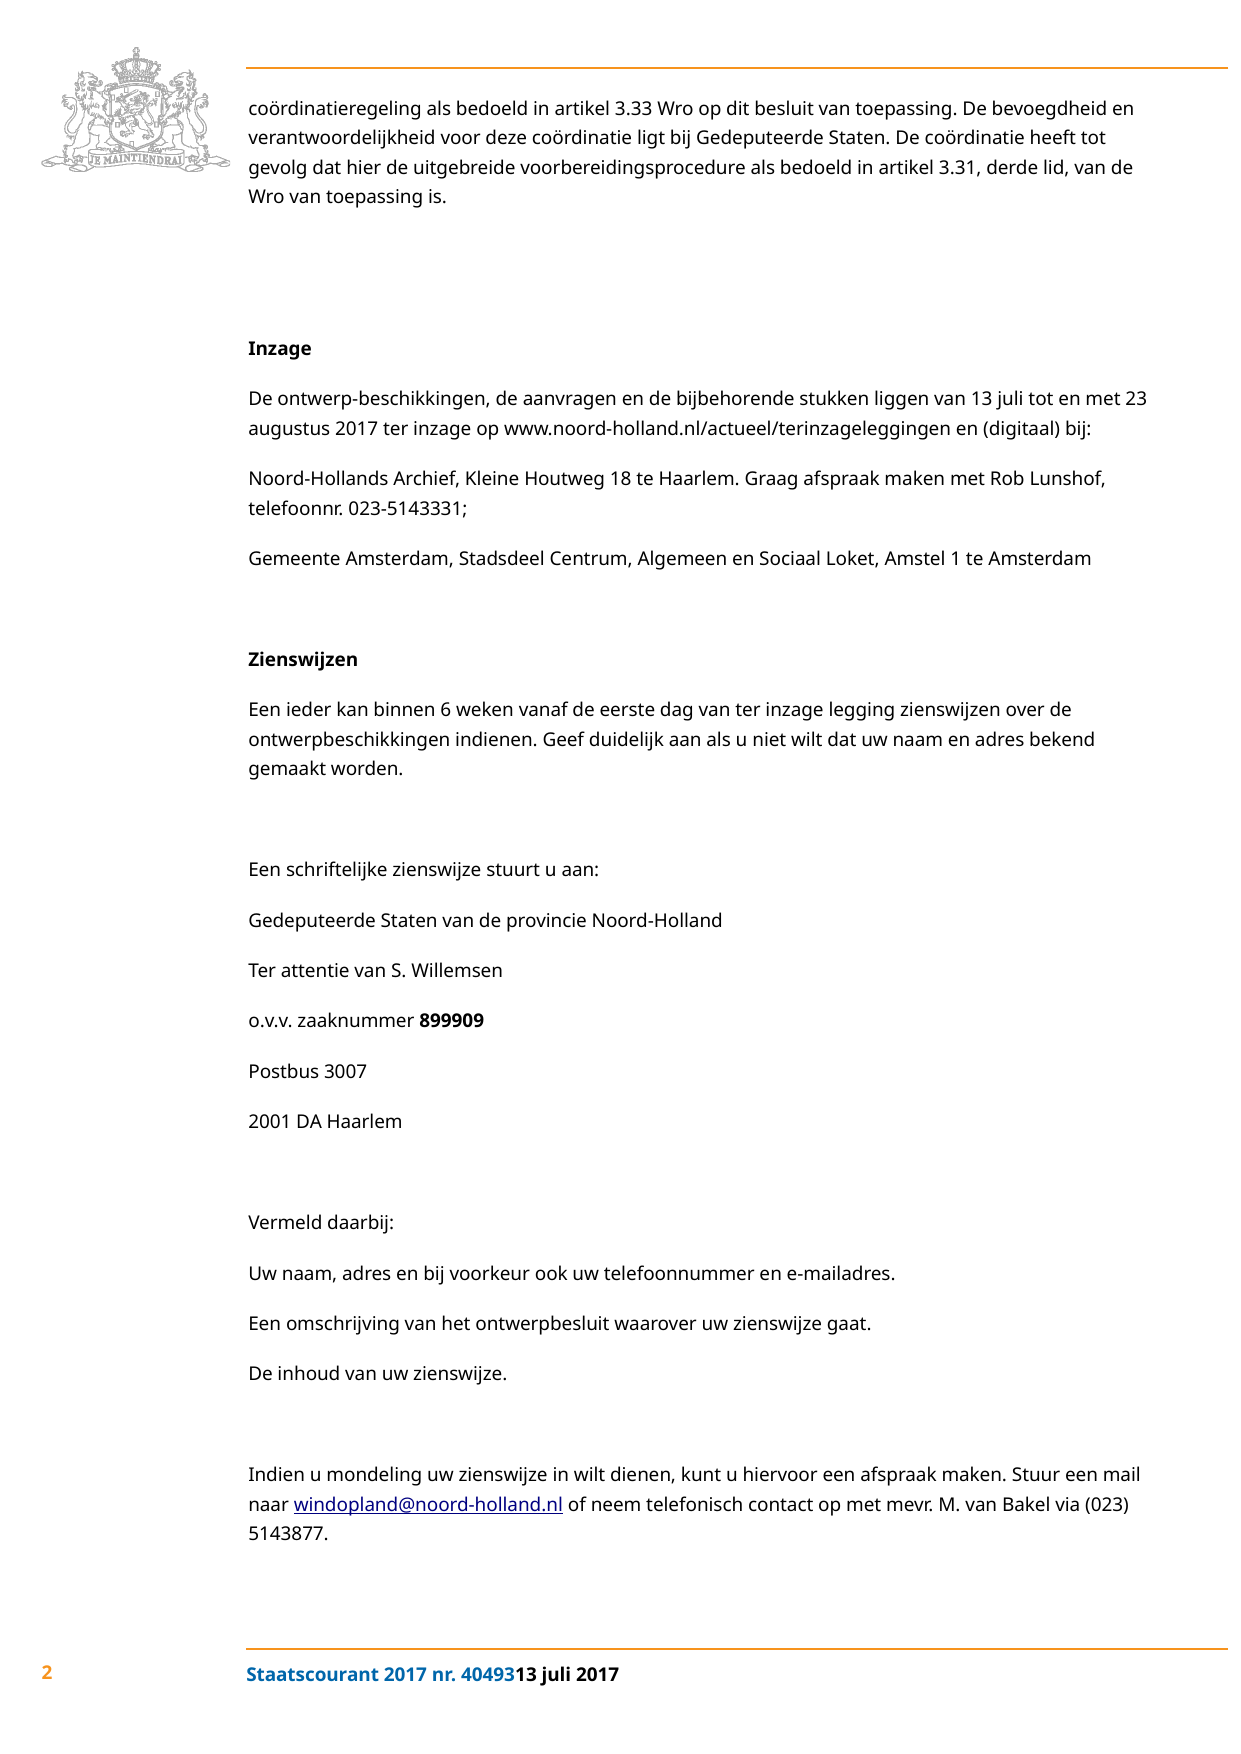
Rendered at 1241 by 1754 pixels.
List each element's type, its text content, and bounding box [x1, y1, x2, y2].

text Gedeputeerde Staten van de provincie Noord-Holland [248, 907, 1152, 933]
text Vermeld daarbij: [248, 1209, 1152, 1235]
text 2001 DA Haarlem [248, 1108, 1152, 1134]
text o.v.v. zaaknummer 899909 [248, 1008, 1152, 1033]
text Inzage [248, 335, 1152, 361]
text Een schriftelijke zienswijze stuurt u aan: [248, 856, 1152, 882]
text Gemeente Amsterdam, Stadsdeel Centrum, Algemeen en Sociaal Loket, Amstel 1 te Amsterdam [248, 545, 1152, 571]
text Indien u mondeling uw zienswijze in wilt dienen, kunt u hiervoor een afspraak maken. Stuur een mail naar windopland@noord-holland.nl of neem telefonisch contact op met mevr. M. van Bakel via (023) 5143877. [248, 1461, 1152, 1546]
text coördinatieregeling als bedoeld in artikel 3.33 Wro op dit besluit van toepassing. De bevoegdheid en verantwoordelijkheid voor deze coördinatie ligt bij Gedeputeerde Staten. De coördinatie heeft tot gevolg dat hier de uitgebreide voorbereidingsprocedure als bedoeld in artikel 3.31, derde lid, van de Wro van toepassing is. [248, 95, 1152, 209]
text Postbus 3007 [248, 1058, 1152, 1084]
picture [41, 47, 231, 172]
text Ter attentie van S. Willemsen [248, 957, 1152, 983]
text Noord-Hollands Archief, Kleine Houtweg 18 te Haarlem. Graag afspraak maken met Rob Lunshof, telefoonnr. 023-5143331; [248, 465, 1152, 521]
text Zienswijzen [248, 646, 1152, 672]
text Een ieder kan binnen 6 weken vanaf de eerste dag van ter inzage legging zienswijzen over de ontwerpbeschikkingen indienen. Geef duidelijk aan als u niet wilt dat uw naam en adres bekend gemaakt worden. [248, 696, 1152, 781]
text De ontwerp-beschikkingen, de aanvragen en de bijbehorende stukken liggen van 13 juli tot en met 23 augustus 2017 ter inzage op www.noord-holland.nl/actueel/terinzageleggingen en (digitaal) bij: [248, 385, 1152, 441]
text De inhoud van uw zienswijze. [248, 1361, 1152, 1386]
text Uw naam, adres en bij voorkeur ook uw telefoonnummer en e-mailadres. [248, 1260, 1152, 1286]
text Een omschrijving van het ontwerpbesluit waarover uw zienswijze gaat. [248, 1310, 1152, 1336]
